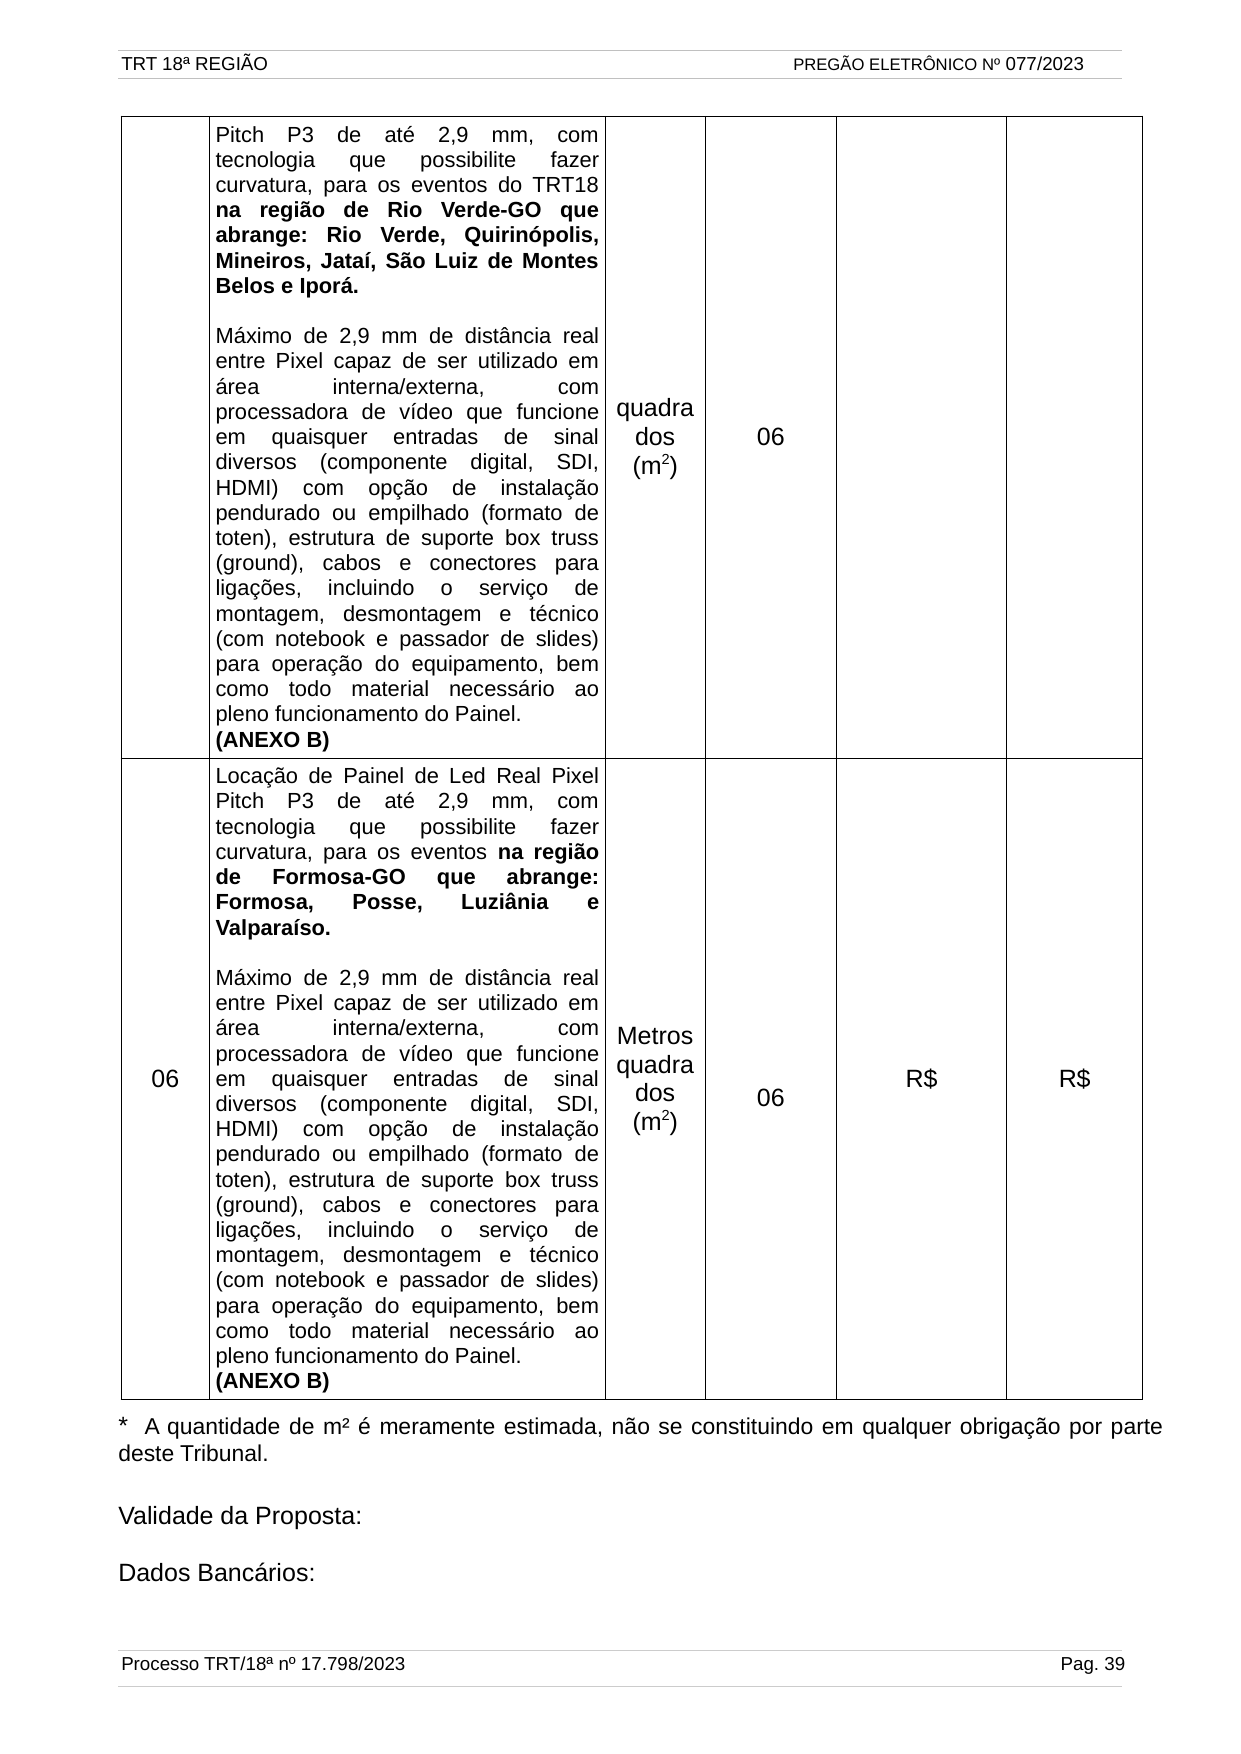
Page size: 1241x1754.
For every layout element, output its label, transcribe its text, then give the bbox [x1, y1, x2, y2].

table_cell 06 [706, 117, 836, 757]
table_cell 06 [706, 759, 836, 1399]
table_cell R$ [837, 759, 1006, 1399]
table_cell Pitch P3 de até 2,9 mm, com tecnologia que possibilite fazer curvatura, para os eventos do TRT18 na região de Rio Verde-GO que abrange: Rio Verde, Quirinópolis, Mineiros, Jataí, São Luiz de Montes Belos e Iporá. Máximo de 2,9 mm de distância real entre Pixel capaz de ser utilizado em área interna/externa, com processadora de vídeo que funcione em quaisquer entradas de sinal diversos (componente digital, SDI, HDMI) com opção de instalação pendurado ou empilhado (formato de toten), estrutura de suporte box truss (ground), cabos e conectores para ligações, incluindo o serviço de montagem, desmontagem e técnico (com notebook e passador de slides) para operação do equipamento, bem como todo material necessário ao pleno funcionamento do Painel. (ANEXO B) [210, 117, 605, 757]
table_cell quadrados (m2) [606, 117, 705, 757]
text Validade da Proposta: [118, 1501, 1122, 1529]
table_cell Locação de Painel de Led Real Pixel Pitch P3 de até 2,9 mm, com tecnologia que possibilite fazer curvatura, para os eventos na região de Formosa-GO que abrange: Formosa, Posse, Luziânia e Valparaíso. Máximo de 2,9 mm de distância real entre Pixel capaz de ser utilizado em área interna/externa, com processadora de vídeo que funcione em quaisquer entradas de sinal diversos (componente digital, SDI, HDMI) com opção de instalação pendurado ou empilhado (formato de toten), estrutura de suporte box truss (ground), cabos e conectores para ligações, incluindo o serviço de montagem, desmontagem e técnico (com notebook e passador de slides) para operação do equipamento, bem como todo material necessário ao pleno funcionamento do Painel. (ANEXO B) [210, 759, 605, 1399]
table_cell Metros quadrados (m2) [606, 759, 705, 1399]
table_cell 06 [122, 759, 209, 1399]
table_cell [837, 117, 1006, 757]
table_cell R$ [1007, 759, 1142, 1399]
text Dados Bancários: [118, 1558, 1122, 1587]
table_cell [1007, 117, 1142, 757]
text * A quantidade de m² é meramente estimada, não se constituindo em qualquer obrigação por parte deste Tribunal. [118, 1411, 1163, 1466]
table_cell [122, 117, 209, 757]
